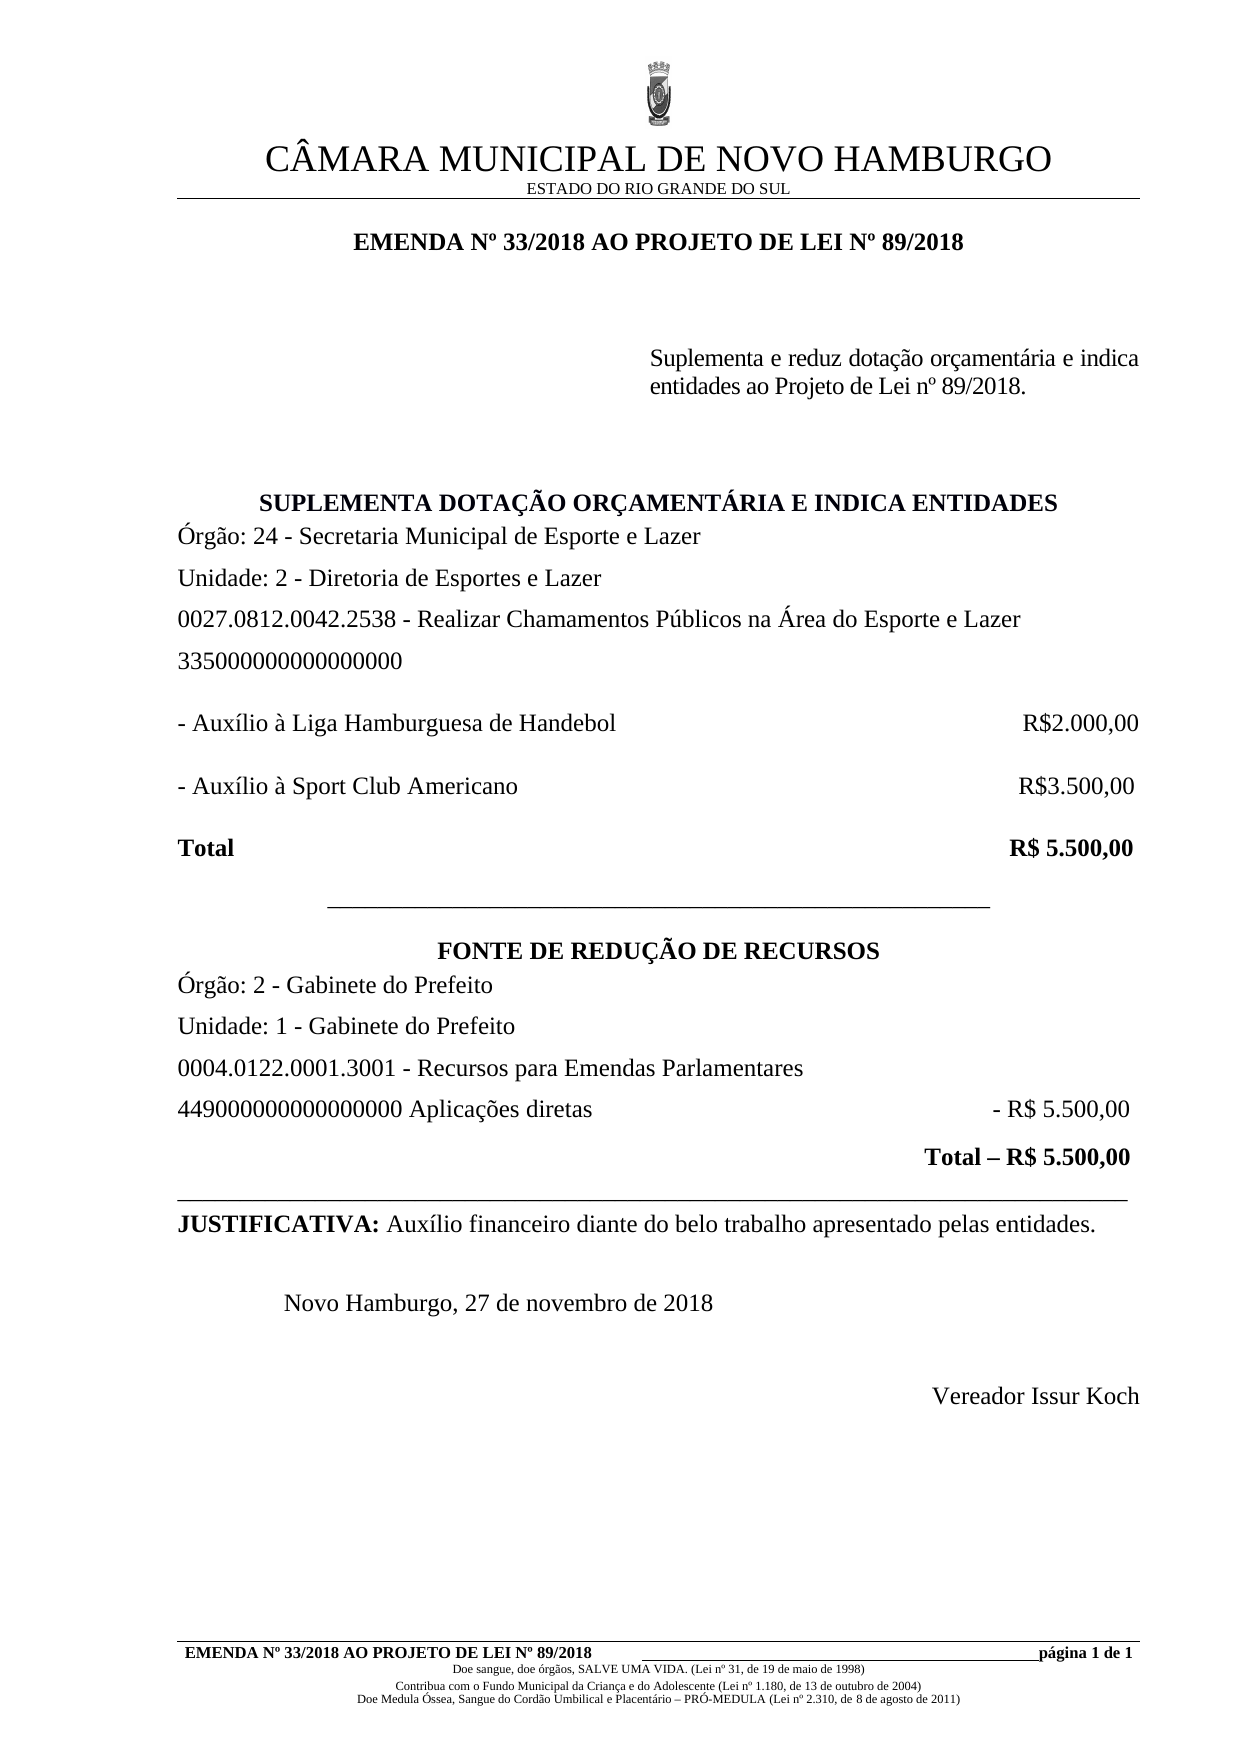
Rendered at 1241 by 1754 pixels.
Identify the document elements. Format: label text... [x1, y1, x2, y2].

text 0004.0122.0001.3001 - Recursos para Emendas Parlamentares [177, 1054, 1140, 1082]
text ____________________________________________________________________________ [177, 1177, 1140, 1204]
text Novo Hamburgo, 27 de novembro de 2018 [177, 1289, 1140, 1317]
text Suplementa e reduz dotação orçamentária e indica entidades ao Projeto de Lei nº 89/2018. [649, 344, 1140, 400]
text 335000000000000000 [177, 647, 1140, 675]
text SUPLEMENTA DOTAÇÃO ORÇAMENTÁRIA E INDICA ENTIDADES [177, 489, 1140, 516]
text Vereador Issur Koch [177, 1382, 1140, 1410]
text Unidade: 2 - Diretoria de Esportes e Lazer [177, 564, 1140, 592]
text Total R$ 5.500,00 [177, 834, 1140, 862]
text Unidade: 1 - Gabinete do Prefeito [177, 1012, 1140, 1040]
text 0027.0812.0042.2538 - Realizar Chamamentos Públicos na Área do Esporte e Lazer [177, 605, 1140, 633]
text Órgão: 2 - Gabinete do Prefeito [177, 971, 1140, 998]
text - Auxílio à Sport Club Americano R$3.500,00 [177, 772, 1140, 799]
text 449000000000000000 Aplicações diretas - R$ 5.500,00 [177, 1096, 1140, 1123]
text Total – R$ 5.500,00 [177, 1143, 1140, 1171]
text FONTE DE REDUÇÃO DE RECURSOS [177, 937, 1140, 965]
text Órgão: 24 - Secretaria Municipal de Esporte e Lazer [177, 522, 1140, 550]
text JUSTIFICATIVA: Auxílio financeiro diante do belo trabalho apresentado pelas entidades. [177, 1210, 1140, 1238]
text - Auxílio à Liga Hamburguesa de Handebol R$2.000,00 [177, 709, 1140, 737]
text EMENDA Nº 33/2018 AO PROJETO DE LEI Nº 89/2018 [177, 228, 1140, 256]
text _____________________________________________________ [177, 883, 1140, 910]
